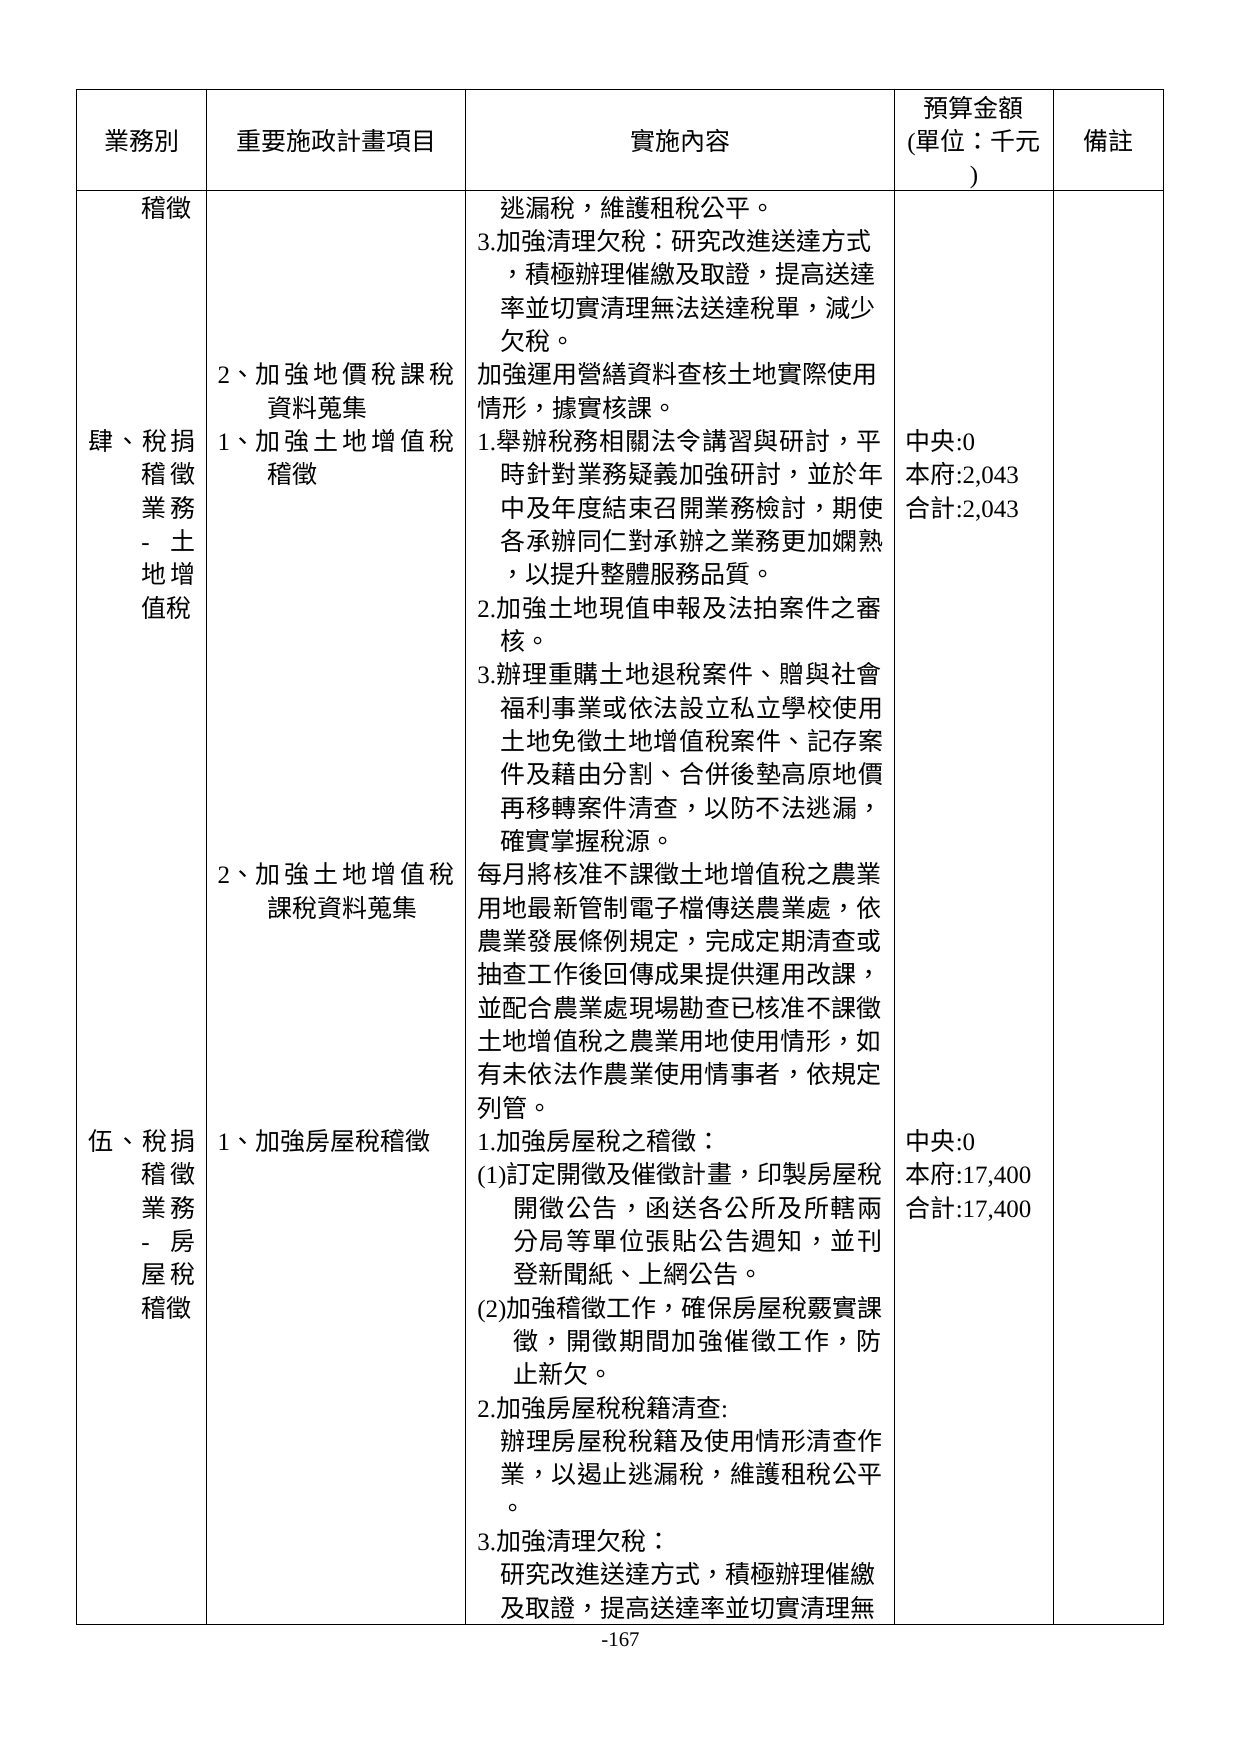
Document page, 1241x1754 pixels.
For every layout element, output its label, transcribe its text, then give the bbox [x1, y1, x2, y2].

table_cell 加強房屋稅稽徵 [207, 1124, 465, 1624]
table_header 預算金額 (單位：千元) [895, 90, 1053, 190]
table_cell 中央:0 本府:17,400 合計:17,400 [895, 1124, 1053, 1624]
table_cell 中央:0 本府:2,043 合計:2,043 [895, 424, 1053, 857]
table_cell 加強土地增值稅課稅資料蒐集 [207, 857, 465, 1124]
table_cell [77, 357, 206, 424]
table_cell [207, 191, 465, 357]
table_cell [1054, 1124, 1163, 1624]
table_header 備註 [1054, 90, 1163, 190]
table_cell [895, 191, 1053, 357]
table_cell 加強運用營繕資料查核土地實際使用情形，據實核課。 [466, 357, 894, 424]
table_cell 肆、稅捐稽徵業務-土地增值稅 [77, 424, 206, 857]
table_cell [77, 857, 206, 1124]
table_cell [1054, 357, 1163, 424]
table_cell [895, 857, 1053, 1124]
table_header 實施內容 [466, 90, 894, 190]
table_cell 1.加強房屋稅之稽徵： (1)訂定開徵及催徵計畫，印製房屋稅開徵公告，函送各公所及所轄兩分局等單位張貼公告週知，並刊登新聞紙、上網公告。 (2)加強稽徵工作，確保房屋稅覈實課徵，開徵期間加強催徵工作，防止新欠。 2.加強房屋稅稅籍清查: 辦理房屋稅稅籍及使用情形清查作業，以遏止逃漏稅，維護租稅公平。 3.加強清理欠稅： 研究改進送達方式，積極辦理催繳及取證，提高送達率並切實清理無 [466, 1124, 894, 1624]
table_cell 1.舉辦稅務相關法令講習與研討，平時針對業務疑義加強研討，並於年中及年度結束召開業務檢討，期使各承辦同仁對承辦之業務更加嫻熟，以提升整體服務品質。 2.加強土地現值申報及法拍案件之審核。 3.辦理重購土地退稅案件、贈與社會福利事業或依法設立私立學校使用土地免徵土地增值稅案件、記存案件及藉由分割、合併後墊高原地價再移轉案件清查，以防不法逃漏，確實掌握稅源。 [466, 424, 894, 857]
table_cell 每月將核准不課徵土地增值稅之農業用地最新管制電子檔傳送農業處，依農業發展條例規定，完成定期清查或抽查工作後回傳成果提供運用改課，並配合農業處現場勘查已核准不課徵土地增值稅之農業用地使用情形，如有未依法作農業使用情事者，依規定列管。 [466, 857, 894, 1124]
table_cell [1054, 191, 1163, 357]
table_cell 加強土地增值稅稽徵 [207, 424, 465, 857]
table_header 業務別 [77, 90, 206, 190]
table_cell 加強地價稅課稅資料蒐集 [207, 357, 465, 424]
table_cell [895, 357, 1053, 424]
table_cell 逃漏稅，維護租稅公平。 3.加強清理欠稅：研究改進送達方式，積極辦理催繳及取證，提高送達率並切實清理無法送達稅單，減少欠稅。 [466, 191, 894, 357]
table_header 重要施政計畫項目 [207, 90, 465, 190]
table_cell [1054, 857, 1163, 1124]
table_cell 伍、稅捐稽徵業務-房屋稅稽徵 [77, 1124, 206, 1624]
table_cell [1054, 424, 1163, 857]
table_cell 稽徵 [77, 191, 206, 357]
